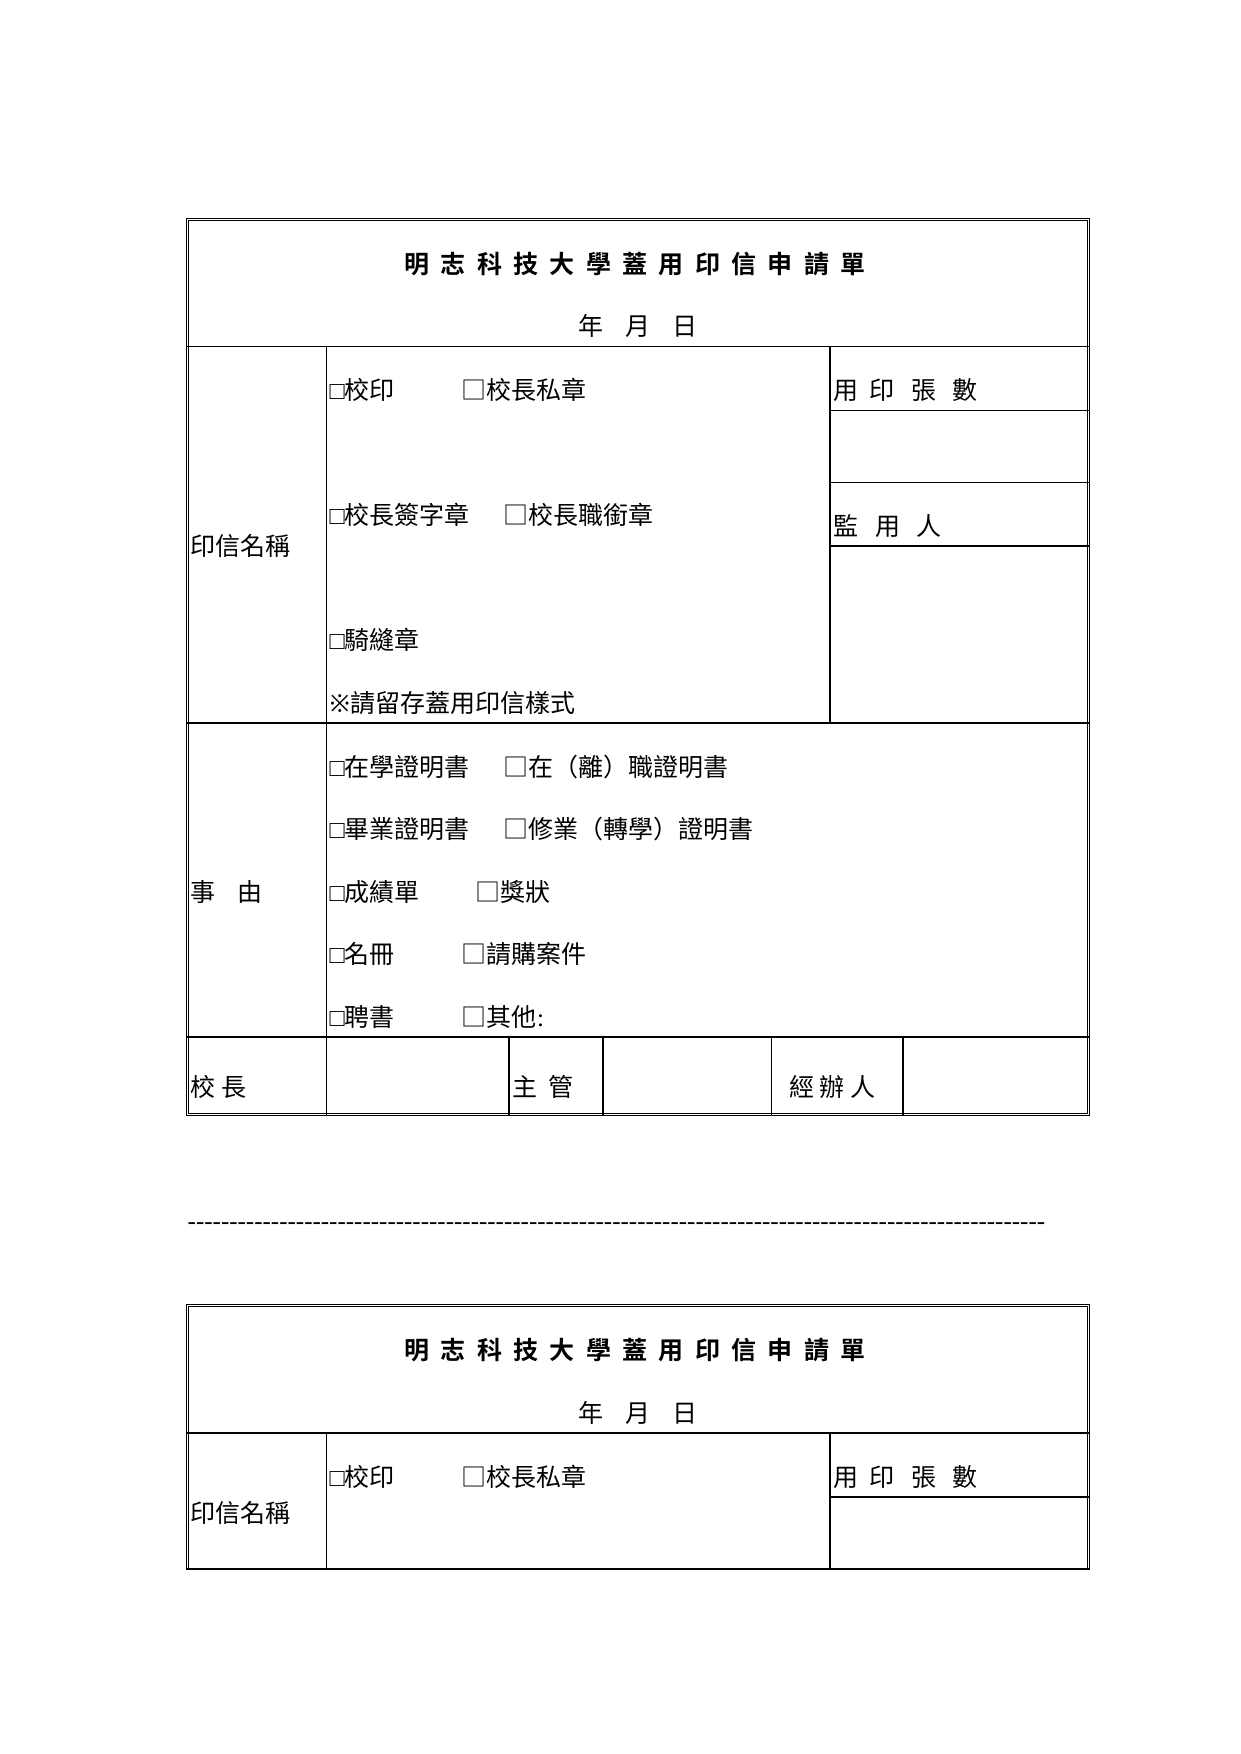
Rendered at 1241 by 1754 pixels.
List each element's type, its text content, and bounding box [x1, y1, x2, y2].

table_cell [831, 547, 1087, 722]
text ------------------------------------------------------------------------------------------------------- [187, 1179, 1053, 1241]
table_header 明 志 科 技 大 學 蓋 用 印 信 申 請 單 年 月 日 [189, 1307, 1087, 1432]
table_cell 印信名稱 [189, 347, 326, 722]
table_cell [604, 1038, 771, 1113]
table_cell 用 印 張 數 [831, 1434, 1087, 1496]
table_cell 用 印 張 數 [831, 347, 1087, 409]
table_cell □校印 □校長私章 □校長簽字章 □校長職銜章 □騎縫章 ※請留存蓋用印信樣式 [327, 347, 829, 722]
table_cell [831, 411, 1087, 481]
table_cell 校 長 [189, 1038, 326, 1113]
table_cell [327, 1038, 508, 1113]
table_header 明 志 科 技 大 學 蓋 用 印 信 申 請 單 年 月 日 [189, 221, 1087, 346]
table_cell 經 辦 人 [772, 1038, 902, 1113]
table_cell 監 用 人 [831, 483, 1087, 545]
table_cell [831, 1498, 1087, 1568]
table_cell □校印 □校長私章 [327, 1434, 829, 1568]
table_cell □在學證明書 □在（離）職證明書 □畢業證明書 □修業（轉學）證明書 □成績單 □獎狀 □名冊 □請購案件 □聘書 □其他: [327, 724, 1087, 1036]
table_cell [904, 1038, 1087, 1113]
table_cell 事 由 [189, 724, 326, 1036]
table_cell 印信名稱 [189, 1434, 326, 1568]
table_cell 主 管 [510, 1038, 602, 1113]
